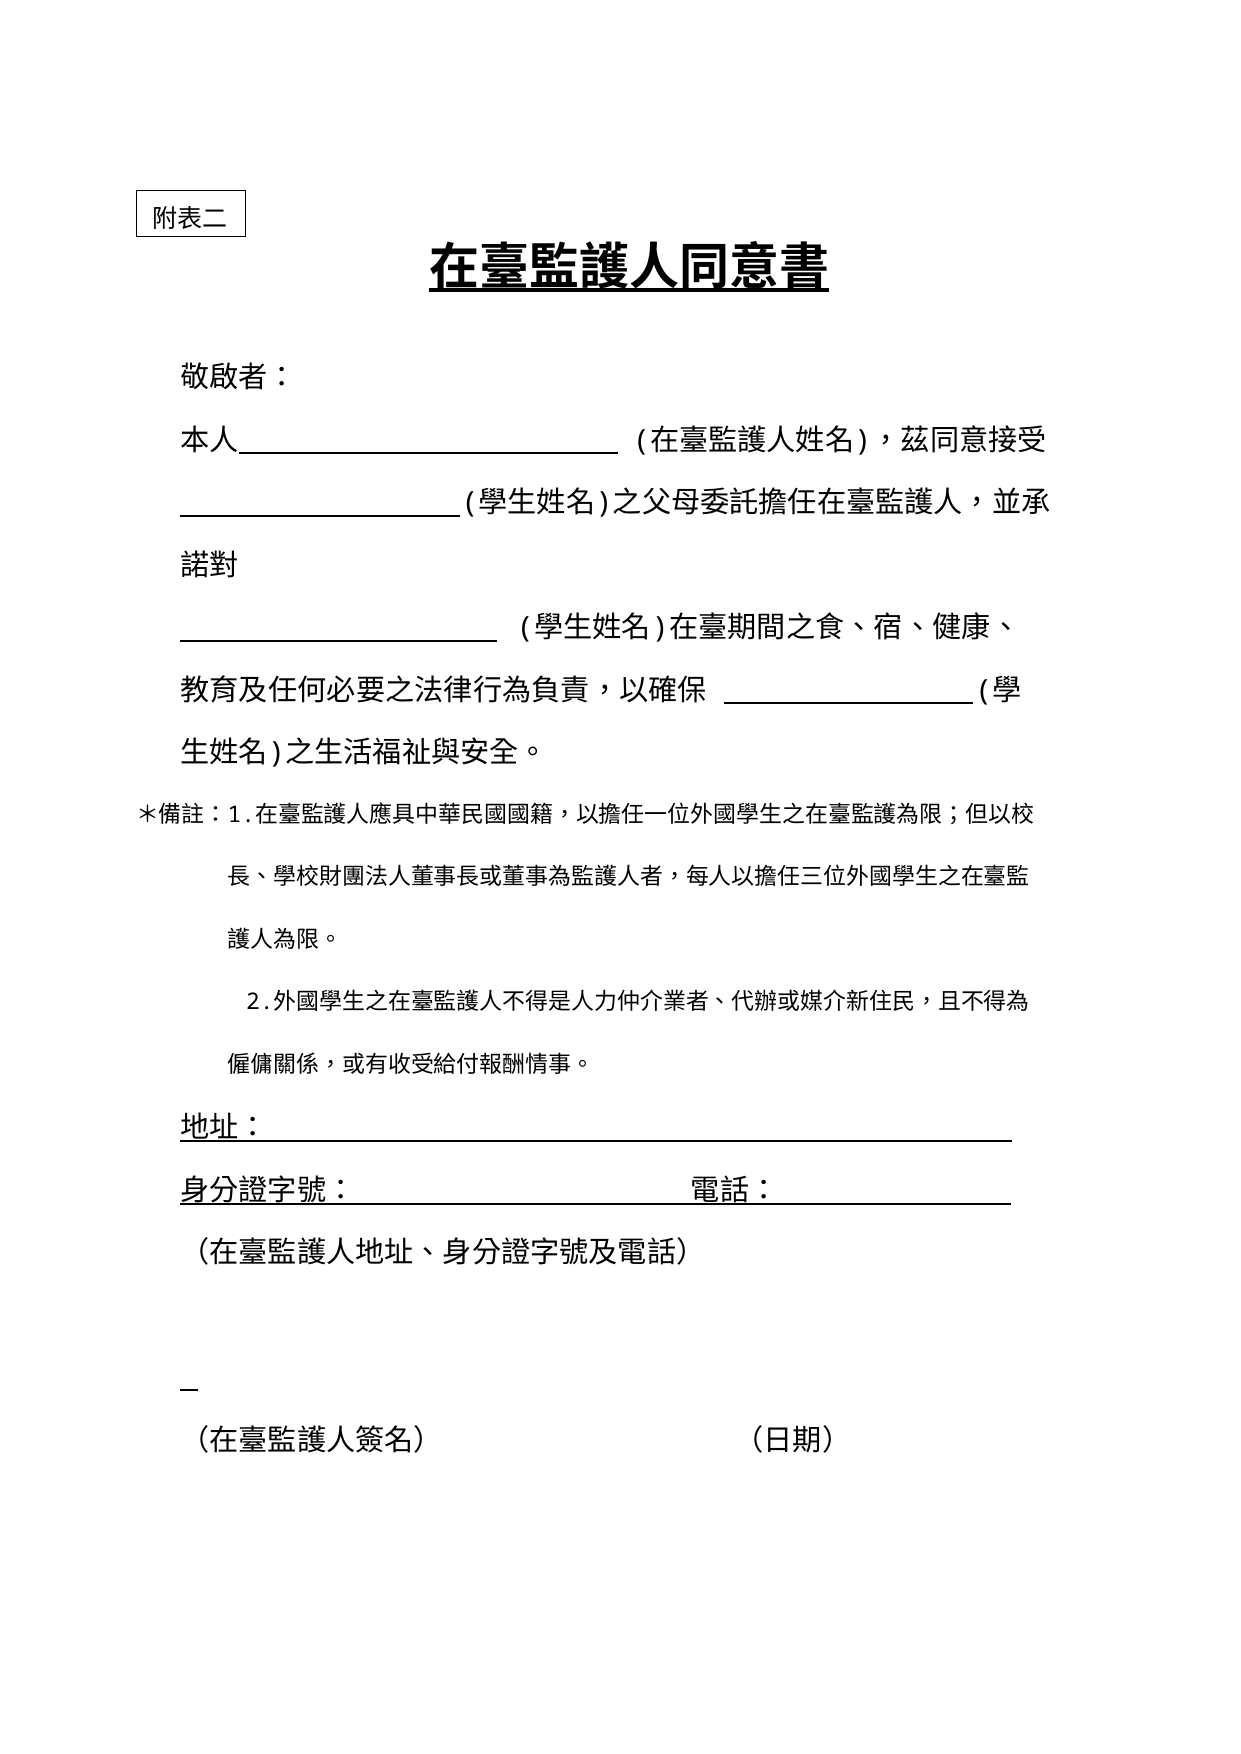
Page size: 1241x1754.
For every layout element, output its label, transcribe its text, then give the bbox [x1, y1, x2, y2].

text 在臺監護人同意書 [136, 189, 1122, 314]
text (學生姓名)在臺期間之食、宿、健康、教育及任何必要之法律行為負責，以確保 (學生姓名)之生活福祉與安全。 [180, 583, 1021, 771]
text 2.外國學生之在臺監護人不得是人力仲介業者、代辦或媒介新住民，且不得為僱傭關係，或有收受給付報酬情事。 [136, 958, 1051, 1083]
text 身分證字號： 電話： [180, 1146, 1021, 1208]
text （在臺監護人地址、身分證字號及電話） [180, 1208, 1021, 1271]
text 本人 (在臺監護人姓名)，茲同意接受 [180, 396, 1051, 458]
text （在臺監護人簽名） （日期） [180, 1396, 1021, 1458]
text ＊備註：1.在臺監護人應具中華民國國籍，以擔任一位外國學生之在臺監護為限；但以校長、學校財團法人董事長或董事為監護人者，每人以擔任三位外國學生之在臺監護人為限。 [136, 771, 1051, 958]
text 附表二 [152, 198, 230, 228]
text (學生姓名)之父母委託擔任在臺監護人，並承諾對 [180, 458, 1051, 583]
text 地址： [180, 1083, 1021, 1146]
text 敬啟者： [180, 333, 992, 396]
